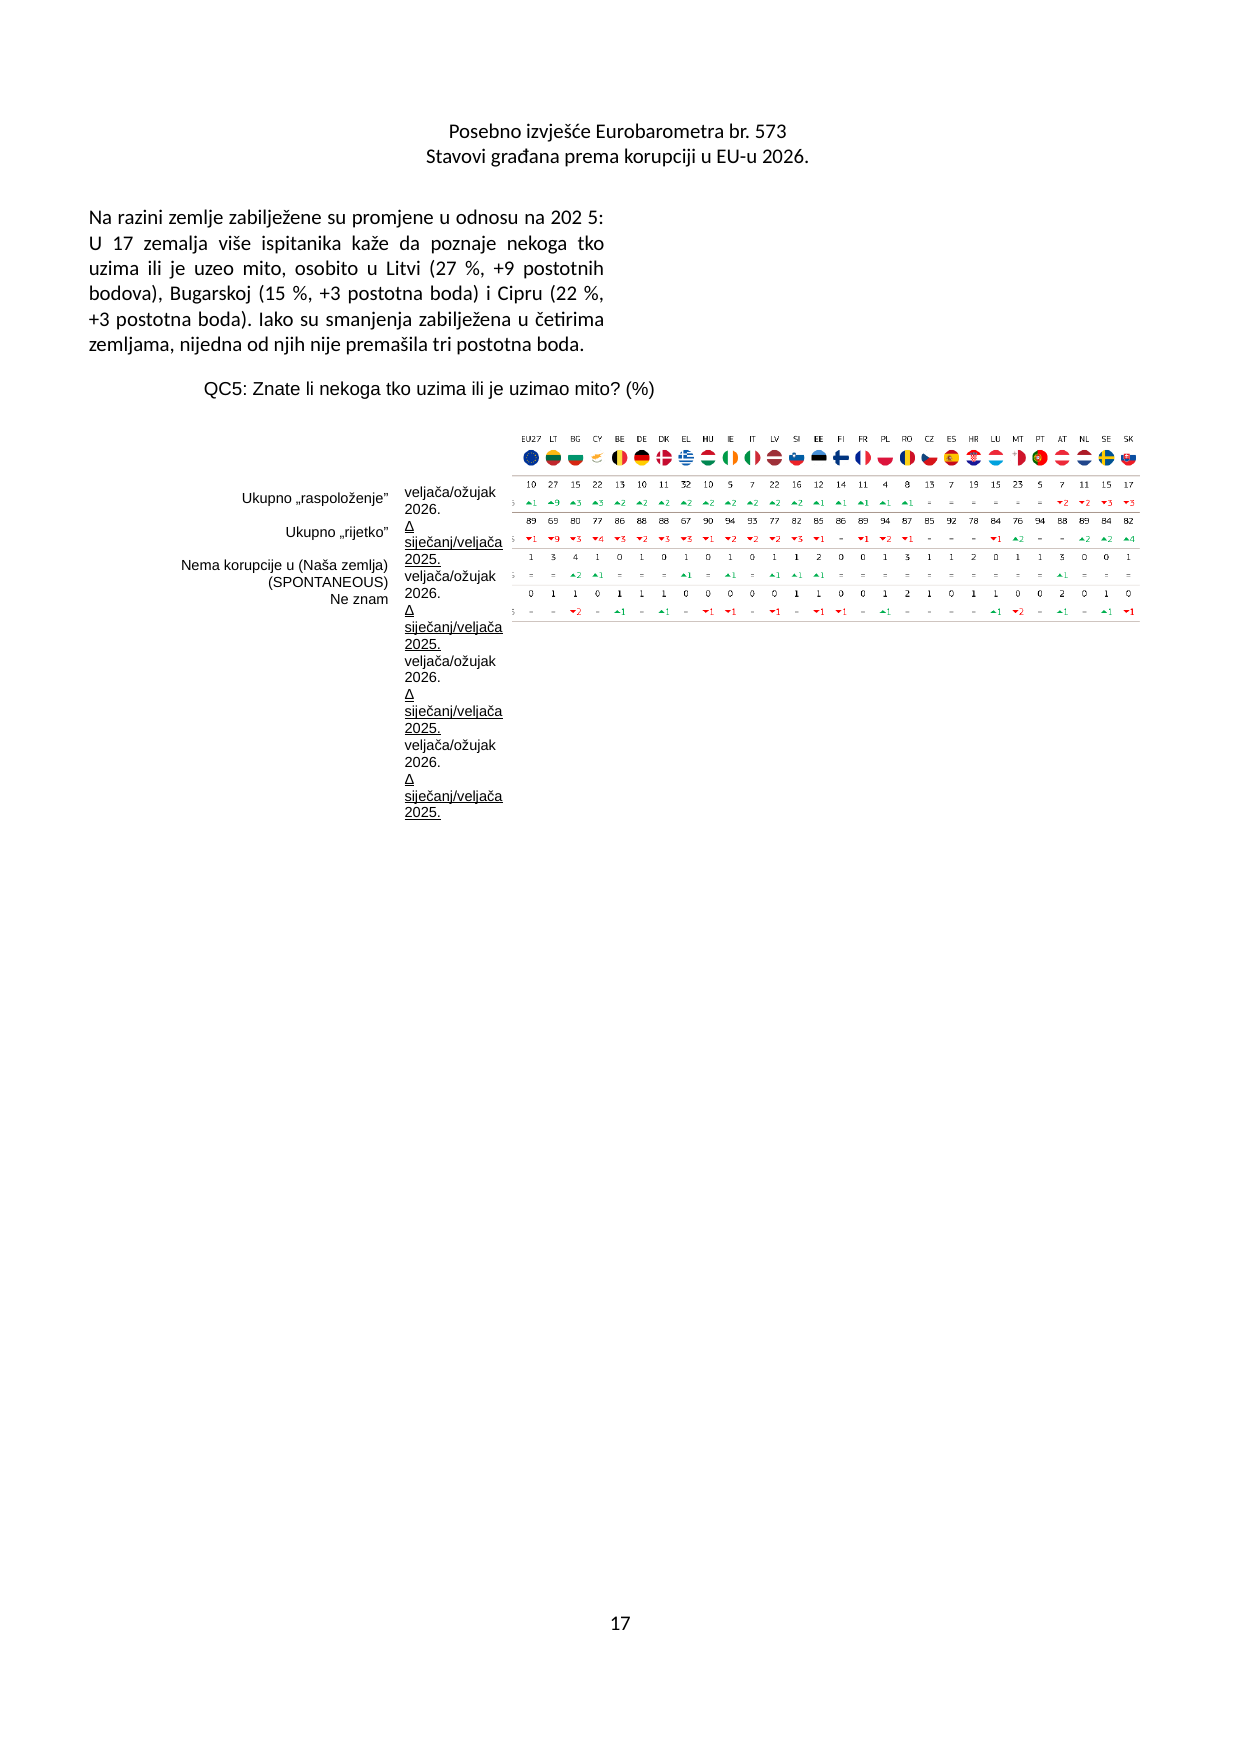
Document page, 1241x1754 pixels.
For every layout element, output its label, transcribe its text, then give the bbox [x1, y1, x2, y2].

text Na razini zemlje zabilježene su promjene u odnosu na 202 5: U 17 zemalja više ispitanika kaže da poznaje nekoga tko uzima ili je uzeo mito, osobito u Litvi (27 %, +9 postotnih bodova), Bugarskoj (15 %, +3 postotna boda) i Cipru (22 %, +3 postotna boda). Iako su smanjenja zabilježena u četirima zemljama, nijedna od njih nije premašila tri postotna boda. [88, 204, 605, 357]
picture [512, 420, 1146, 627]
